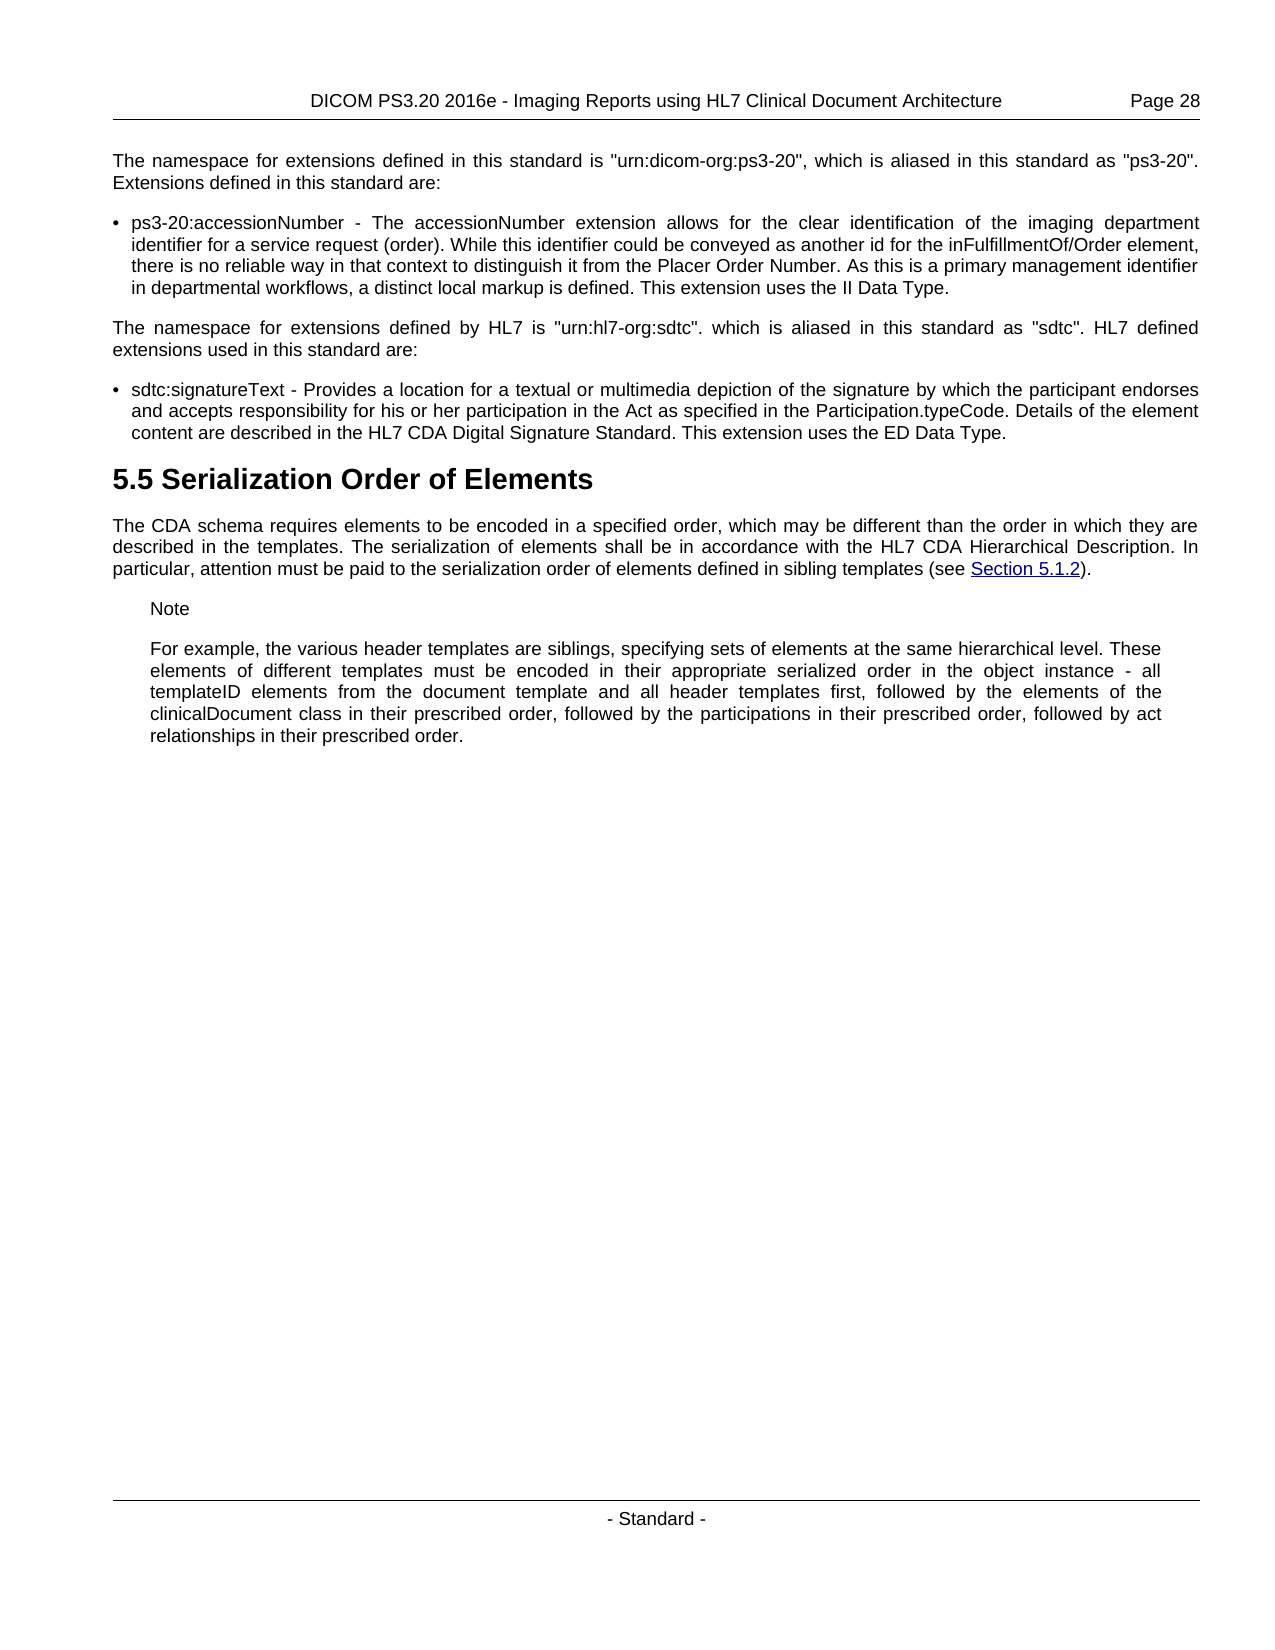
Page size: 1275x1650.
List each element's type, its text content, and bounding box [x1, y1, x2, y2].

text The CDA schema requires elements to be encoded in a specified order, which may be different than the order in which they are described in the templates. The serialization of elements shall be in accordance with the HL7 CDA Hierarchical Description. In particular, attention must be paid to the serialization order of elements defined in sibling templates (see Section 5.1.2). [112, 514, 1200, 579]
text For example, the various header templates are siblings, specifying sets of elements at the same hierarchical level. These elements of different templates must be encoded in their appropriate serialized order in the object instance - all templateID elements from the document template and all header templates first, followed by the elements of the clinicalDocument class in their prescribed order, followed by the participations in their prescribed order, followed by act relationships in their prescribed order. [150, 638, 1162, 746]
list sdtc:signatureText - Provides a location for a textual or multimedia depiction of the signature by which the participant endorses and accepts responsibility for his or her participation in the Act as specified in the Participation.typeCode. Details of the element content are described in the HL7 CDA Digital Signature Standard. This extension uses the ED Data Type. [112, 379, 1200, 443]
text Note [150, 598, 1162, 619]
text The namespace for extensions defined by HL7 is "urn:hl7-org:sdtc". which is aliased in this standard as "sdtc". HL7 defined extensions used in this standard are: [112, 317, 1200, 360]
text The namespace for extensions defined in this standard is "urn:dicom-org:ps3-20", which is aliased in this standard as "ps3-20". Extensions defined in this standard are: [112, 150, 1200, 193]
text 5.5 Serialization Order of Elements [112, 462, 1200, 496]
list ps3-20:accessionNumber - The accessionNumber extension allows for the clear identification of the imaging department identifier for a service request (order). While this identifier could be conveyed as another id for the inFulfillmentOf/Order element, there is no reliable way in that context to distinguish it from the Placer Order Number. As this is a primary management identifier in departmental workflows, a distinct local markup is defined. This extension uses the II Data Type. [112, 212, 1200, 298]
